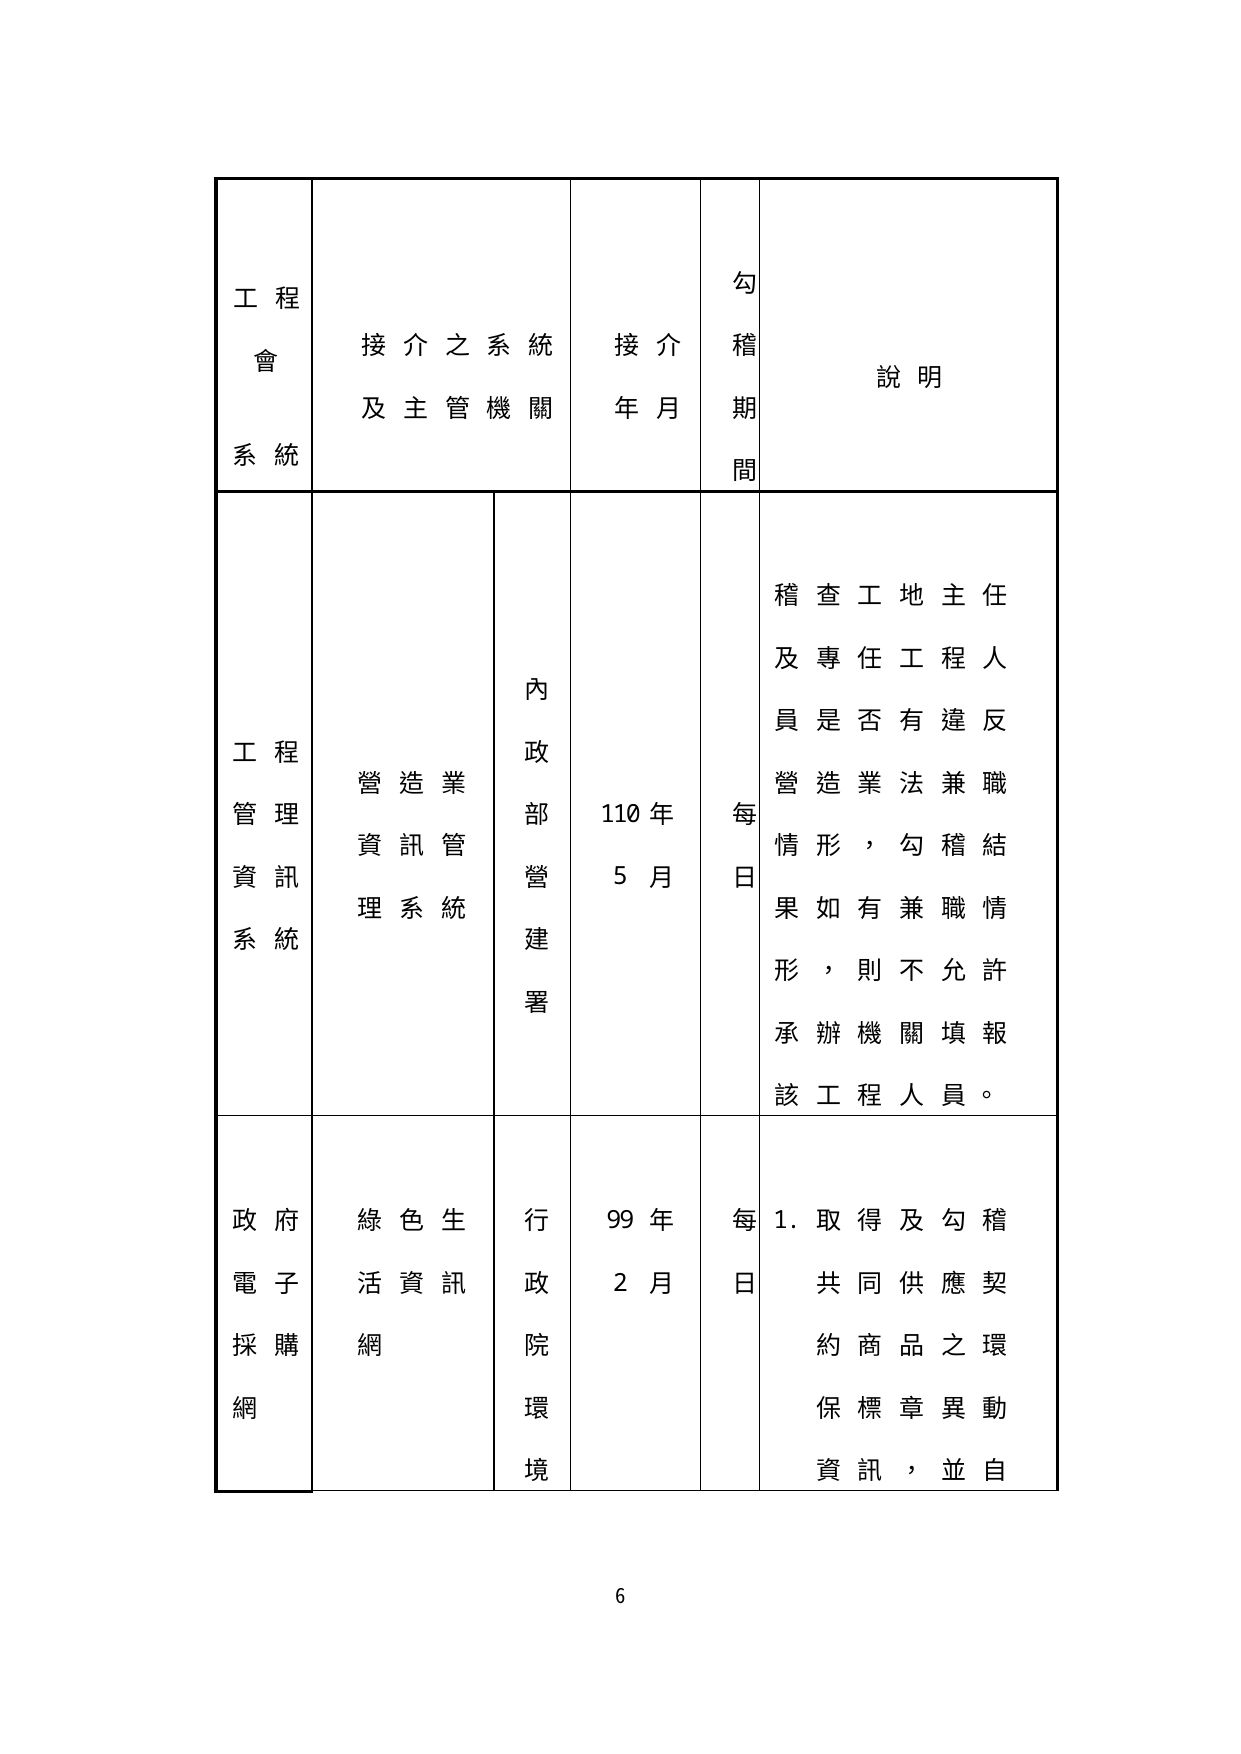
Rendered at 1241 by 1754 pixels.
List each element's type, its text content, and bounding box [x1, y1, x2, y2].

table_header 說明 [760, 180, 1056, 490]
table_cell 1.取得及勾稽共同供應契約商品之環保標章異動資訊，並自 [760, 1116, 1056, 1490]
table_cell 營造業資訊管理系統 [313, 493, 493, 1115]
table_cell 每日 [701, 493, 759, 1115]
table_header 接介之系統及主管機關 [313, 180, 570, 490]
table_cell 政府電子採購網 [218, 1116, 311, 1490]
table_cell 內政部營建署 [495, 493, 570, 1115]
table_cell 綠色生活資訊網 [313, 1116, 493, 1490]
table_cell 稽查工地主任及專任工程人員是否有違反營造業法兼職情形，勾稽結果如有兼職情形，則不允許承辦機關填報該工程人員。 [760, 493, 1056, 1115]
table_cell 110年5月 [571, 493, 700, 1115]
table_header 勾稽期間 [701, 180, 759, 490]
table_header 接介年月 [571, 180, 700, 490]
table_cell 行政院環境 [495, 1116, 570, 1490]
table_cell 工程管理資訊系統 [218, 493, 311, 1115]
table_header 工程會 系統 [218, 180, 311, 490]
table_cell 每日 [701, 1116, 759, 1490]
table_cell 99年2月 [571, 1116, 700, 1490]
